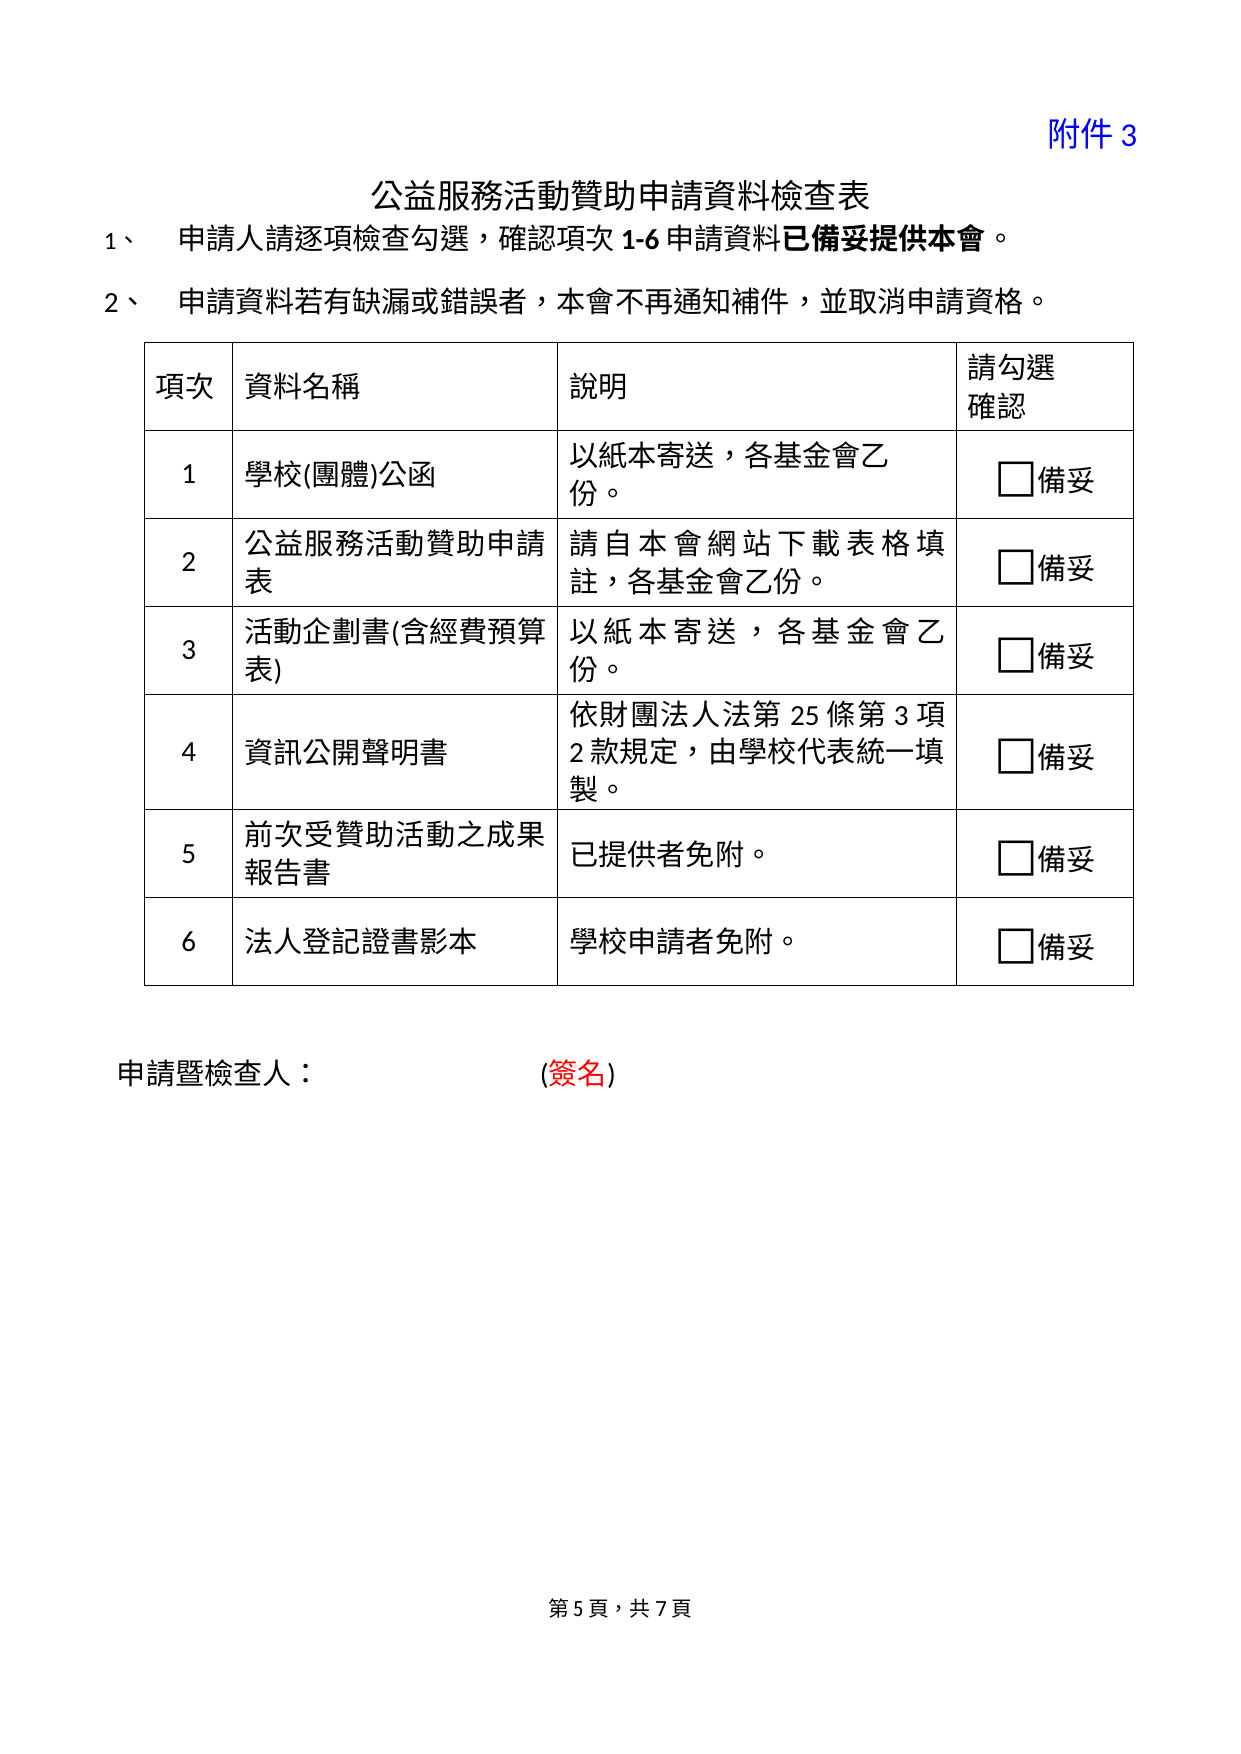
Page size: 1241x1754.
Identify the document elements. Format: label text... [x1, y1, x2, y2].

table_cell 請自本會網站下載表格填註，各基金會乙份。 [558, 519, 956, 606]
list 申請資料若有缺漏或錯誤者，本會不再通知補件，並取消申請資格。 [103, 279, 1137, 321]
table_cell 3 [145, 607, 232, 694]
table_cell □備妥 [957, 607, 1133, 694]
list 申請人請逐項檢查勾選，確認項次1-6申請資料已備妥提供本會。 [103, 215, 1137, 257]
table_cell 5 [145, 810, 232, 897]
table_cell 6 [145, 898, 232, 985]
table_cell □備妥 [957, 519, 1133, 606]
table_cell □備妥 [957, 898, 1133, 985]
table_cell 活動企劃書(含經費預算表) [233, 607, 557, 694]
table_cell 以紙本寄送，各基金會乙份。 [558, 431, 956, 518]
table_cell 4 [145, 695, 232, 809]
table_header 資料名稱 [233, 343, 557, 430]
table_cell 公益服務活動贊助申請表 [233, 519, 557, 606]
table_cell □備妥 [957, 431, 1133, 518]
table_cell 法人登記證書影本 [233, 898, 557, 985]
table_cell 以紙本寄送，各基金會乙份。 [558, 607, 956, 694]
text 申請暨檢查人： (簽名) [103, 1051, 1137, 1093]
table_cell 1 [145, 431, 232, 518]
table_cell 學校申請者免附。 [558, 898, 956, 985]
table_cell 學校(團體)公函 [233, 431, 557, 518]
table_cell □備妥 [957, 695, 1133, 809]
table_cell 資訊公開聲明書 [233, 695, 557, 809]
table_header 說明 [558, 343, 956, 430]
table_header 項次 [145, 343, 232, 430]
table_cell 2 [145, 519, 232, 606]
text 附件3 [103, 90, 1137, 153]
table_cell 前次受贊助活動之成果報告書 [233, 810, 557, 897]
text 公益服務活動贊助申請資料檢查表 [103, 153, 1137, 215]
table_cell 已提供者免附。 [558, 810, 956, 897]
table_cell □備妥 [957, 810, 1133, 897]
table_cell 依財團法人法第25條第3項2款規定，由學校代表統一填製。 [558, 695, 956, 809]
table_header 請勾選 確認 [957, 343, 1133, 430]
